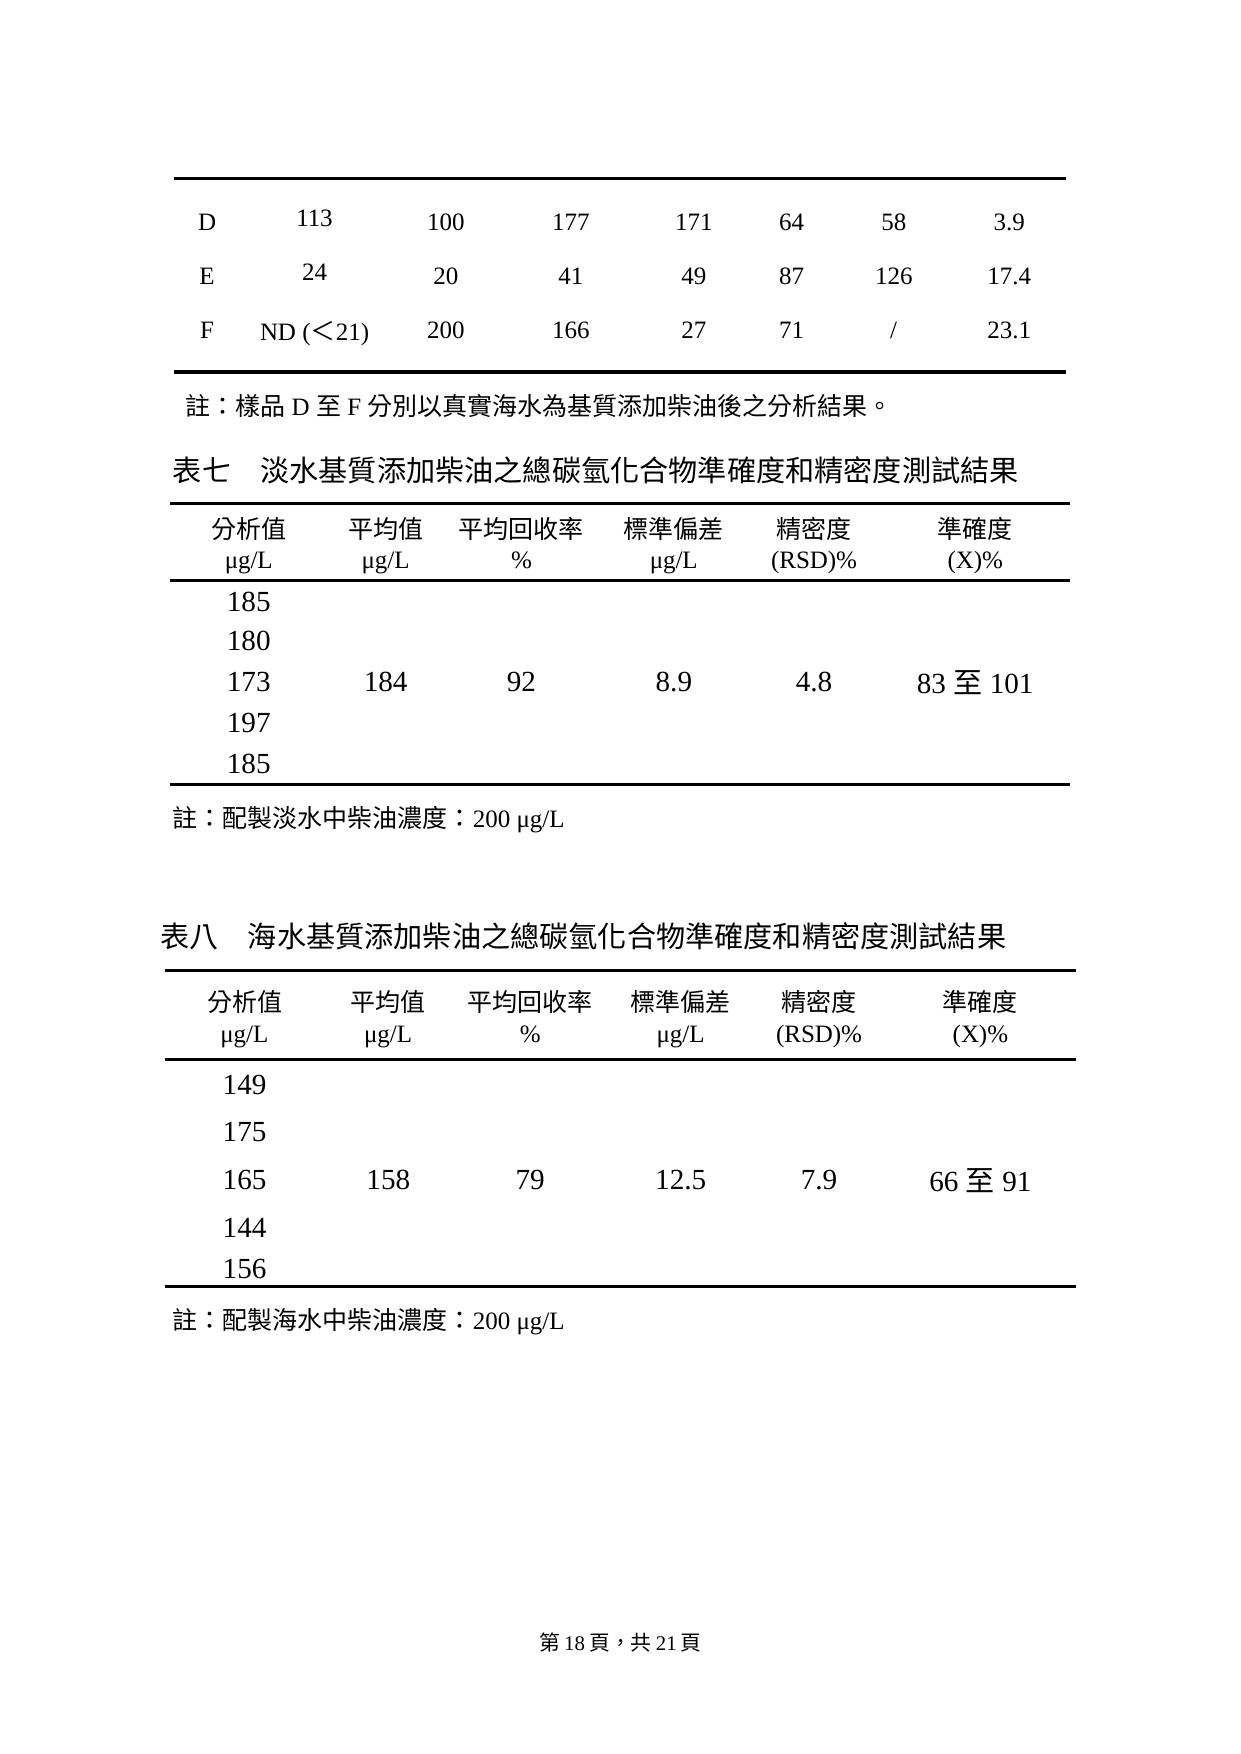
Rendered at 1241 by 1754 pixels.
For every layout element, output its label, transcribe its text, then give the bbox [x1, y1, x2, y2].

table_cell 156 [165, 1252, 324, 1285]
subtitle 表八 海水基質添加柴油之總碳氫化合物準確度和精密度測試結果 [160, 914, 1092, 956]
table_cell [452, 1106, 608, 1155]
table_header 標準偏差 μg/L [599, 505, 748, 578]
table_cell [608, 1061, 753, 1106]
table_cell 8.9 [599, 660, 748, 702]
table_cell 58 126 / [835, 180, 952, 370]
table_cell [327, 702, 444, 743]
table_cell 180 [170, 619, 327, 660]
table_header 分析值 μg/L [170, 505, 327, 578]
table_cell [324, 1106, 452, 1155]
table_cell [880, 743, 1070, 783]
table_cell [748, 582, 879, 619]
table_cell 185 [170, 743, 327, 783]
table_cell 184 [327, 660, 444, 702]
table_cell [599, 582, 748, 619]
table_cell [324, 1203, 452, 1252]
table_cell 171 49 27 [639, 180, 748, 370]
table_cell 175 [165, 1106, 324, 1155]
table_cell 149 [165, 1061, 324, 1106]
table_cell 177 41 166 [502, 180, 639, 370]
table_cell [599, 743, 748, 783]
table_cell 173 [170, 660, 327, 702]
table_cell 144 [165, 1203, 324, 1252]
table_cell [753, 1252, 884, 1285]
table_header 平均值 μg/L [327, 505, 444, 578]
table_cell [885, 1061, 1076, 1106]
table_cell 79 [452, 1155, 608, 1203]
table_cell [324, 1061, 452, 1106]
table_cell [608, 1203, 753, 1252]
table_cell 197 [170, 702, 327, 743]
table_cell [444, 743, 599, 783]
table_cell [444, 702, 599, 743]
table_cell 100 20 200 [389, 180, 502, 370]
table_cell [327, 619, 444, 660]
table_cell [599, 619, 748, 660]
table_cell [452, 1061, 608, 1106]
table_header 精密度 (RSD)% [753, 972, 884, 1058]
table_cell [885, 1106, 1076, 1155]
table_cell [885, 1252, 1076, 1285]
table_cell [452, 1252, 608, 1285]
table_cell 4.8 [748, 660, 879, 702]
table_cell [885, 1203, 1076, 1252]
table_cell 83 至 101 [880, 660, 1070, 702]
table_cell 64 87 71 [748, 180, 835, 370]
table_cell [880, 582, 1070, 619]
table_cell 158 [324, 1155, 452, 1203]
table_cell 165 [165, 1155, 324, 1203]
subtitle 表七 淡水基質添加柴油之總碳氫化合物準確度和精密度測試結果 [173, 447, 1092, 489]
table_header 標準偏差 μg/L [608, 972, 753, 1058]
table_cell [880, 702, 1070, 743]
table_cell 66 至 91 [885, 1155, 1076, 1203]
table_cell [444, 619, 599, 660]
table_cell [748, 743, 879, 783]
text 註：配製海水中柴油濃度：200 μg/L [173, 1301, 1092, 1337]
table_header 平均回收率 % [452, 972, 608, 1058]
table_cell 92 [444, 660, 599, 702]
table_cell [608, 1252, 753, 1285]
table_cell 185 [170, 582, 327, 619]
table_header 精密度 (RSD)% [748, 505, 879, 578]
table_cell 7.9 [753, 1155, 884, 1203]
table_cell D E F [174, 180, 239, 370]
table_cell [599, 702, 748, 743]
table_header 準確度 (X)% [885, 972, 1076, 1058]
table_cell 12.5 [608, 1155, 753, 1203]
text 註：樣品 D 至 F 分別以真實海水為基質添加柴油後之分析結果。 [185, 386, 1092, 422]
table_cell [327, 582, 444, 619]
table_header 準確度 (X)% [880, 505, 1070, 578]
table_cell [753, 1106, 884, 1155]
table_cell [324, 1252, 452, 1285]
table_cell [327, 743, 444, 783]
table_cell 3.9 17.4 23.1 [952, 180, 1066, 370]
table_cell [748, 619, 879, 660]
table_cell [753, 1203, 884, 1252]
table_cell [880, 619, 1070, 660]
table_header 分析值 μg/L [165, 972, 324, 1058]
table_cell [452, 1203, 608, 1252]
table_cell [608, 1106, 753, 1155]
text 註：配製淡水中柴油濃度：200 μg/L [173, 799, 1092, 835]
table_cell [753, 1061, 884, 1106]
table_cell [748, 702, 879, 743]
table_cell [444, 582, 599, 619]
table_header 平均回收率 % [444, 505, 599, 578]
table_header 平均值 μg/L [324, 972, 452, 1058]
table_cell 113 24 ND (＜21) [239, 180, 389, 370]
